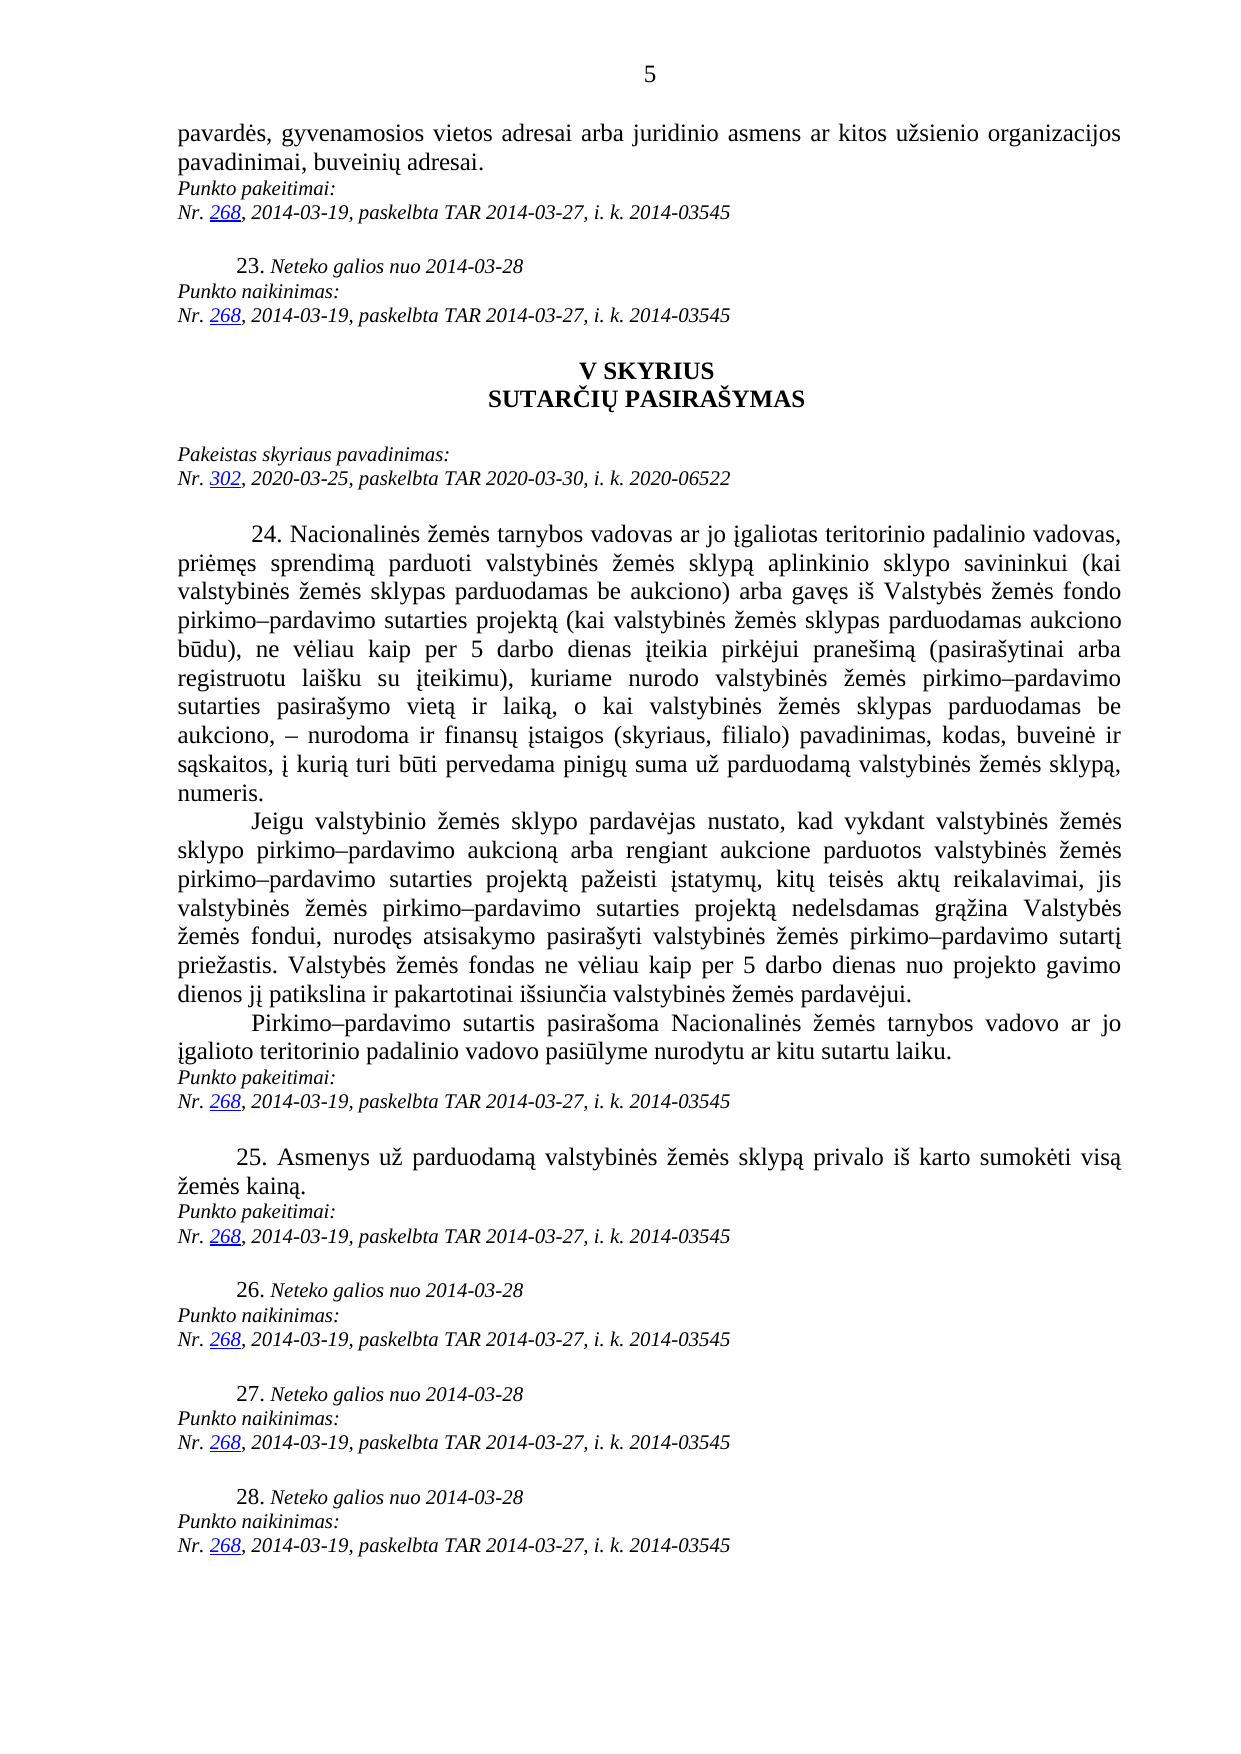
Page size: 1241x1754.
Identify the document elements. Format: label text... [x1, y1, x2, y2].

text Punkto naikinimas: [177, 1406, 1122, 1430]
text Punkto pakeitimai: [177, 1065, 1122, 1089]
text V SKYRIUS SUTARČIŲ PASIRAŠYMAS [177, 356, 1122, 413]
text Punkto naikinimas: [177, 1303, 1122, 1327]
text Nr. 268, 2014-03-19, paskelbta TAR 2014-03-27, i. k. 2014-03545 [177, 200, 1122, 224]
text 24. Nacionalinės žemės tarnybos vadovas ar jo įgaliotas teritorinio padalinio vadovas, priėmęs sprendimą parduoti valstybinės žemės sklypą aplinkinio sklypo savininkui (kai valstybinės žemės sklypas parduodamas be aukciono) arba gavęs iš Valstybės žemės fondo pirkimo–pardavimo sutarties projektą (kai valstybinės žemės sklypas parduodamas aukciono būdu), ne vėliau kaip per 5 darbo dienas įteikia pirkėjui pranešimą (pasirašytinai arba registruotu laišku su įteikimu), kuriame nurodo valstybinės žemės pirkimo–pardavimo sutarties pasirašymo vietą ir laiką, o kai valstybinės žemės sklypas parduodamas be aukciono, – nurodoma ir finansų įstaigos (skyriaus, filialo) pavadinimas, kodas, buveinė ir sąskaitos, į kurią turi būti pervedama pinigų suma už parduodamą valstybinės žemės sklypą, numeris. [177, 519, 1122, 806]
text 25. Asmenys už parduodamą valstybinės žemės sklypą privalo iš karto sumokėti visą žemės kainą. [177, 1142, 1122, 1199]
text pavardės, gyvenamosios vietos adresai arba juridinio asmens ar kitos užsienio organizacijos pavadinimai, buveinių adresai. [177, 118, 1122, 176]
text Nr. 268, 2014-03-19, paskelbta TAR 2014-03-27, i. k. 2014-03545 [177, 1223, 1122, 1248]
text Nr. 268, 2014-03-19, paskelbta TAR 2014-03-27, i. k. 2014-03545 [177, 303, 1122, 327]
text Nr. 268, 2014-03-19, paskelbta TAR 2014-03-27, i. k. 2014-03545 [177, 1089, 1122, 1113]
text Nr. 268, 2014-03-19, paskelbta TAR 2014-03-27, i. k. 2014-03545 [177, 1430, 1122, 1454]
text 27. Neteko galios nuo 2014-03-28 [177, 1379, 1122, 1406]
text Punkto pakeitimai: [177, 1199, 1122, 1223]
text 23. Neteko galios nuo 2014-03-28 [177, 252, 1122, 279]
text Punkto naikinimas: [177, 279, 1122, 303]
text Nr. 268, 2014-03-19, paskelbta TAR 2014-03-27, i. k. 2014-03545 [177, 1327, 1122, 1351]
text Pakeistas skyriaus pavadinimas: [177, 442, 1122, 466]
text Pirkimo–pardavimo sutartis pasirašoma Nacionalinės žemės tarnybos vadovo ar jo įgalioto teritorinio padalinio vadovo pasiūlyme nurodytu ar kitu sutartu laiku. [177, 1008, 1122, 1065]
text 28. Neteko galios nuo 2014-03-28 [177, 1483, 1122, 1509]
text 26. Neteko galios nuo 2014-03-28 [177, 1276, 1122, 1303]
text Punkto naikinimas: [177, 1509, 1122, 1533]
text Nr. 268, 2014-03-19, paskelbta TAR 2014-03-27, i. k. 2014-03545 [177, 1533, 1122, 1557]
text Jeigu valstybinio žemės sklypo pardavėjas nustato, kad vykdant valstybinės žemės sklypo pirkimo–pardavimo aukcioną arba rengiant aukcione parduotos valstybinės žemės pirkimo–pardavimo sutarties projektą pažeisti įstatymų, kitų teisės aktų reikalavimai, jis valstybinės žemės pirkimo–pardavimo sutarties projektą nedelsdamas grąžina Valstybės žemės fondui, nurodęs atsisakymo pasirašyti valstybinės žemės pirkimo–pardavimo sutartį priežastis. Valstybės žemės fondas ne vėliau kaip per 5 darbo dienas nuo projekto gavimo dienos jį patikslina ir pakartotinai išsiunčia valstybinės žemės pardavėjui. [177, 806, 1122, 1008]
text Nr. 302, 2020-03-25, paskelbta TAR 2020-03-30, i. k. 2020-06522 [177, 466, 1122, 490]
text Punkto pakeitimai: [177, 176, 1122, 200]
